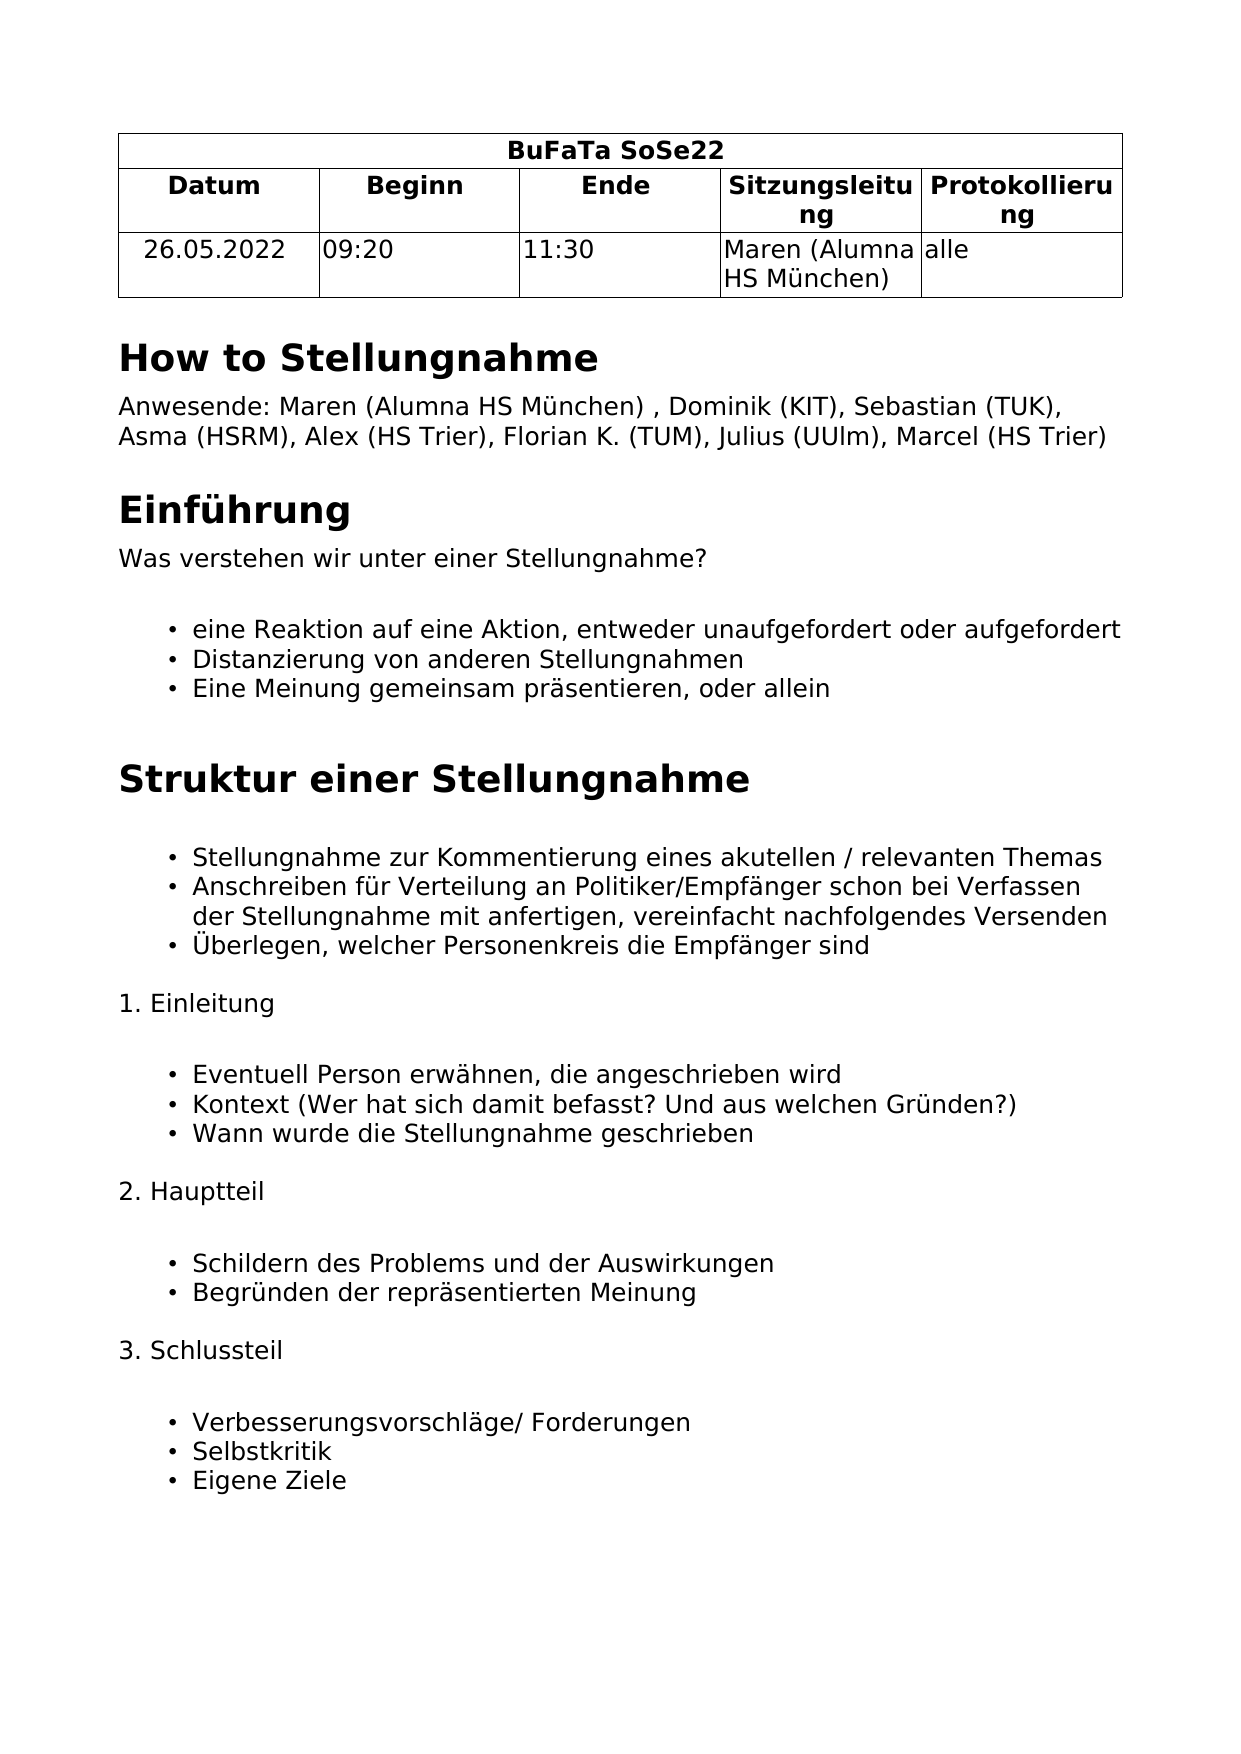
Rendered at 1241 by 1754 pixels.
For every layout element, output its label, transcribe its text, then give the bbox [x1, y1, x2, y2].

table_cell Beginn [320, 169, 519, 232]
table_header BuFaTa SoSe22 [119, 134, 1122, 168]
text 1. Einleitung [118, 989, 1122, 1019]
list Wann wurde die Stellungnahme geschrieben [177, 1119, 1122, 1148]
subtitle Einführung [118, 488, 1122, 532]
table_cell 09:20 [320, 233, 519, 297]
table_cell Sitzungsleitung [721, 169, 921, 232]
table_cell alle [922, 233, 1122, 297]
table_cell 26.05.2022 [119, 233, 319, 297]
text 3. Schlussteil [118, 1337, 1122, 1366]
list eine Reaktion auf eine Aktion, entweder unaufgefordert oder aufgefordert [177, 616, 1122, 645]
table_cell Maren (Alumna HS München) [721, 233, 921, 297]
table_cell 11:30 [520, 233, 720, 297]
text Anwesende: Maren (Alumna HS München) , Dominik (KIT), Sebastian (TUK), Asma (HSRM), Alex (HS Trier), Florian K. (TUM), Julius (UUlm), Marcel (HS Trier) [118, 393, 1122, 451]
list Eine Meinung gemeinsam präsentieren, oder allein [177, 674, 1122, 703]
table_cell Datum [119, 169, 319, 232]
table_cell Protokollierung [922, 169, 1122, 232]
list Verbesserungsvorschläge/ Forderungen [177, 1408, 1122, 1437]
list Schildern des Problems und der Auswirkungen [177, 1249, 1122, 1278]
list Selbstkritik [177, 1437, 1122, 1466]
table_cell Ende [520, 169, 720, 232]
text Was verstehen wir unter einer Stellungnahme? [118, 544, 1122, 574]
list Eventuell Person erwähnen, die angeschrieben wird [177, 1061, 1122, 1090]
subtitle How to Stellungnahme [118, 336, 1122, 380]
subtitle Struktur einer Stellungnahme [118, 758, 1122, 801]
list Begründen der repräsentierten Meinung [177, 1278, 1122, 1307]
list Anschreiben für Verteilung an Politiker/Empfänger schon bei Verfassen der Stellungnahme mit anfertigen, vereinfacht nachfolgendes Versenden [177, 872, 1122, 931]
text 2. Hauptteil [118, 1178, 1122, 1207]
list Eigene Ziele [177, 1466, 1122, 1495]
list Kontext (Wer hat sich damit befasst? Und aus welchen Gründen?) [177, 1090, 1122, 1119]
list Überlegen, welcher Personenkreis die Empfänger sind [177, 931, 1122, 960]
list Stellungnahme zur Kommentierung eines akutellen / relevanten Themas [177, 843, 1122, 872]
list Distanzierung von anderen Stellungnahmen [177, 645, 1122, 674]
